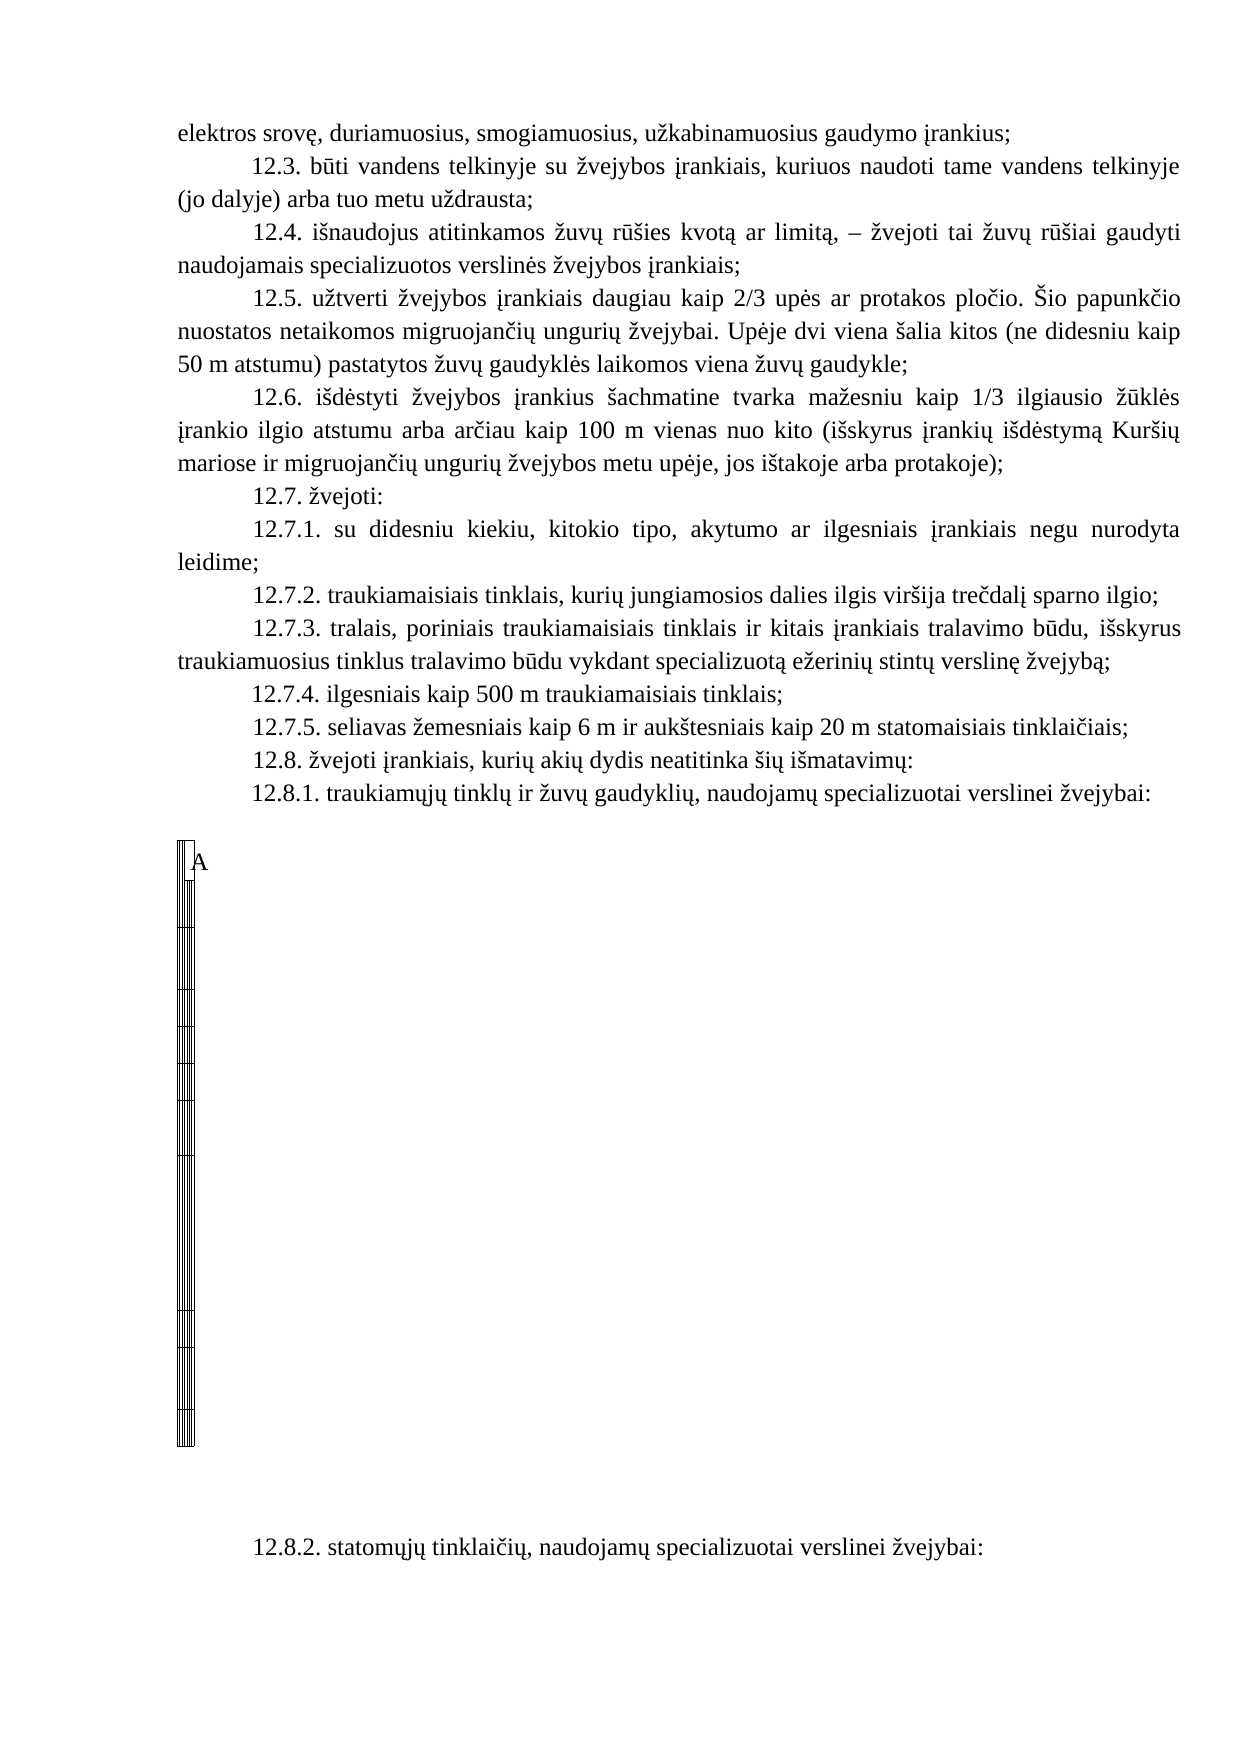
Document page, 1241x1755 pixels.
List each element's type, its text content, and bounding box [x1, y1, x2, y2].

text 12.7.2. traukiamaisiais tinklais, kurių jungiamosios dalies ilgis viršija trečdalį sparno ilgio; [177, 580, 1181, 609]
text elektros srovę, duriamuosius, smogiamuosius, užkabinamuosius gaudymo įrankius; [177, 118, 1181, 147]
text 12.7. žvejoti: [177, 481, 1181, 510]
text 12.3. būti vandens telkinyje su žvejybos įrankiais, kuriuos naudoti tame vandens telkinyje (jo dalyje) arba tuo metu uždrausta; [177, 151, 1181, 213]
text 12.7.4. ilgesniais kaip 500 m traukiamaisiais tinklais; [177, 679, 1181, 708]
text 12.5. užtverti žvejybos įrankiais daugiau kaip 2/3 upės ar protakos pločio. Šio papunkčio nuostatos netaikomos migruojančių ungurių žvejybai. Upėje dvi viena šalia kitos (ne didesniu kaip 50 m atstumu) pastatytos žuvų gaudyklės laikomos viena žuvų gaudykle; [177, 283, 1181, 378]
text 12.8. žvejoti įrankiais, kurių akių dydis neatitinka šių išmatavimų: [177, 746, 1181, 774]
text 12.8.2. statomųjų tinklaičių, naudojamų specializuotai verslinei žvejybai: [177, 1532, 1181, 1561]
text 12.6. išdėstyti žvejybos įrankius šachmatine tvarka mažesniu kaip 1/3 ilgiausio žūklės įrankio ilgio atstumu arba arčiau kaip 100 m vienas nuo kito (išskyrus įrankių išdėstymą Kuršių mariose ir migruojančių ungurių žvejybos metu upėje, jos ištakoje arba protakoje); [177, 382, 1181, 477]
text 12.7.3. tralais, poriniais traukiamaisiais tinklais ir kitais įrankiais tralavimo būdu, išskyrus traukiamuosius tinklus tralavimo būdu vykdant specializuotą ežerinių stintų verslinę žvejybą; [177, 613, 1181, 675]
text 12.7.1. su didesniu kiekiu, kitokio tipo, akytumo ar ilgesniais įrankiais negu nurodyta leidime; [177, 514, 1181, 576]
text 12.7.5. seliavas žemesniais kaip 6 m ir aukštesniais kaip 20 m statomaisiais tinklaičiais; [177, 712, 1181, 741]
text 12.4. išnaudojus atitinkamos žuvų rūšies kvotą ar limitą, – žvejoti tai žuvų rūšiai gaudyti naudojamais specializuotos verslinės žvejybos įrankiais; [177, 217, 1181, 279]
text 12.8.1. traukiamųjų tinklų ir žuvų gaudyklių, naudojamų specializuotai verslinei žvejybai: [177, 778, 1181, 807]
table_header Akių dydis, mm [185, 841, 194, 880]
